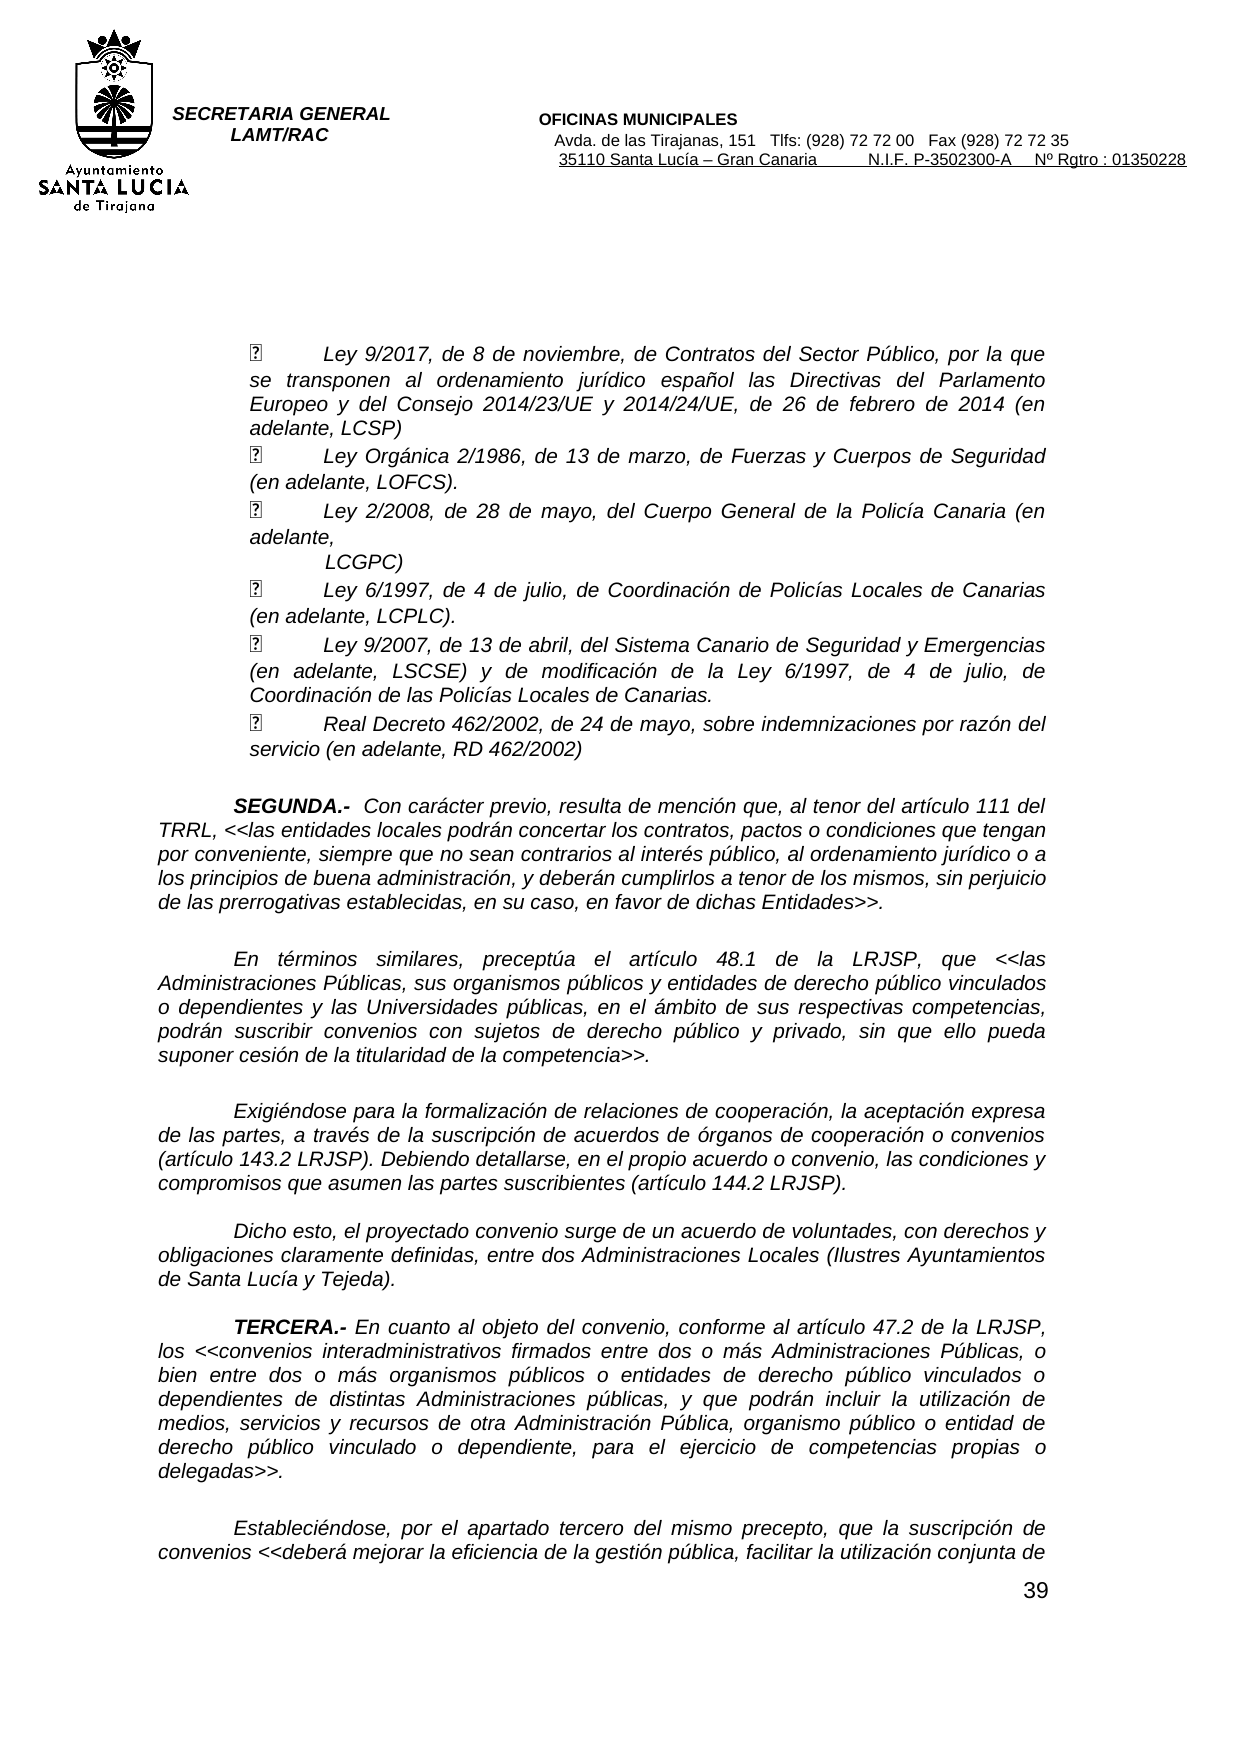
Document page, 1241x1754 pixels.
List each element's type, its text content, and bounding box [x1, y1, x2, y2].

list Ley 6/1997, de 4 de julio, de Coordinación de Policías Locales de Canarias (en adelante, LCPLC). [249, 573, 1048, 628]
list Ley 9/2017, de 8 de noviembre, de Contratos del Sector Público, por la que se transponen al ordenamiento jurídico español las Directivas del Parlamento Europeo y del Consejo 2014/23/UE y 2014/24/UE, de 26 de febrero de 2014 (en adelante, LCSP) [249, 337, 1048, 440]
text TERCERA.- En cuanto al objeto del convenio, conforme al artículo 47.2 de la LRJSP, los <<convenios interadministrativos firmados entre dos o más Administraciones Públicas, o bien entre dos o más organismos públicos o entidades de derecho público vinculados o dependientes de distintas Administraciones públicas, y que podrán incluir la utilización de medios, servicios y recursos de otra Administración Pública, organismo público o entidad de derecho público vinculado o dependiente, para el ejercicio de competencias propias o delegadas>>. [158, 1315, 1049, 1483]
text Estableciéndose, por el apartado tercero del mismo precepto, que la suscripción de convenios <<deberá mejorar la eficiencia de la gestión pública, facilitar la utilización conjunta de [158, 1516, 1049, 1563]
list Ley 2/2008, de 28 de mayo, del Cuerpo General de la Policía Canaria (en adelante, [249, 494, 1048, 549]
text Exigiéndose para la formalización de relaciones de cooperación, la aceptación expresa de las partes, a través de la suscripción de acuerdos de órganos de cooperación o convenios (artículo 143.2 LRJSP). Debiendo detallarse, en el propio acuerdo o convenio, las condiciones y compromisos que asumen las partes suscribientes (artículo 144.2 LRJSP). [158, 1099, 1048, 1195]
list Ley 9/2007, de 13 de abril, del Sistema Canario de Seguridad y Emergencias (en adelante, LSCSE) y de modificación de la Ley 6/1997, de 4 de julio, de Coordinación de las Policías Locales de Canarias. [249, 628, 1048, 707]
text En términos similares, preceptúa el artículo 48.1 de la LRJSP, que <<las Administraciones Públicas, sus organismos públicos y entidades de derecho público vinculados o dependientes y las Universidades públicas, en el ámbito de sus respectivas competencias, podrán suscribir convenios con sujetos de derecho público y privado, sin que ello pueda suponer cesión de la titularidad de la competencia>>. [158, 947, 1049, 1066]
list Ley Orgánica 2/1986, de 13 de marzo, de Fuerzas y Cuerpos de Seguridad (en adelante, LOFCS). [249, 440, 1048, 494]
text LCGPC) [249, 549, 1048, 573]
text SEGUNDA.- Con carácter previo, resulta de mención que, al tenor del artículo 111 del TRRL, <<las entidades locales podrán concertar los contratos, pactos o condiciones que tengan por conveniente, siempre que no sean contrarios al interés público, al ordenamiento jurídico o a los principios de buena administración, y deberán cumplirlos a tenor de los mismos, sin perjuicio de las prerrogativas establecidas, en su caso, en favor de dichas Entidades>>. [158, 794, 1049, 914]
text Dicho esto, el proyectado convenio surge de un acuerdo de voluntades, con derechos y obligaciones claramente definidas, entre dos Administraciones Locales (Ilustres Ayuntamientos de Santa Lucía y Tejeda). [158, 1219, 1048, 1291]
list Real Decreto 462/2002, de 24 de mayo, sobre indemnizaciones por razón del servicio (en adelante, RD 462/2002) [249, 707, 1048, 761]
